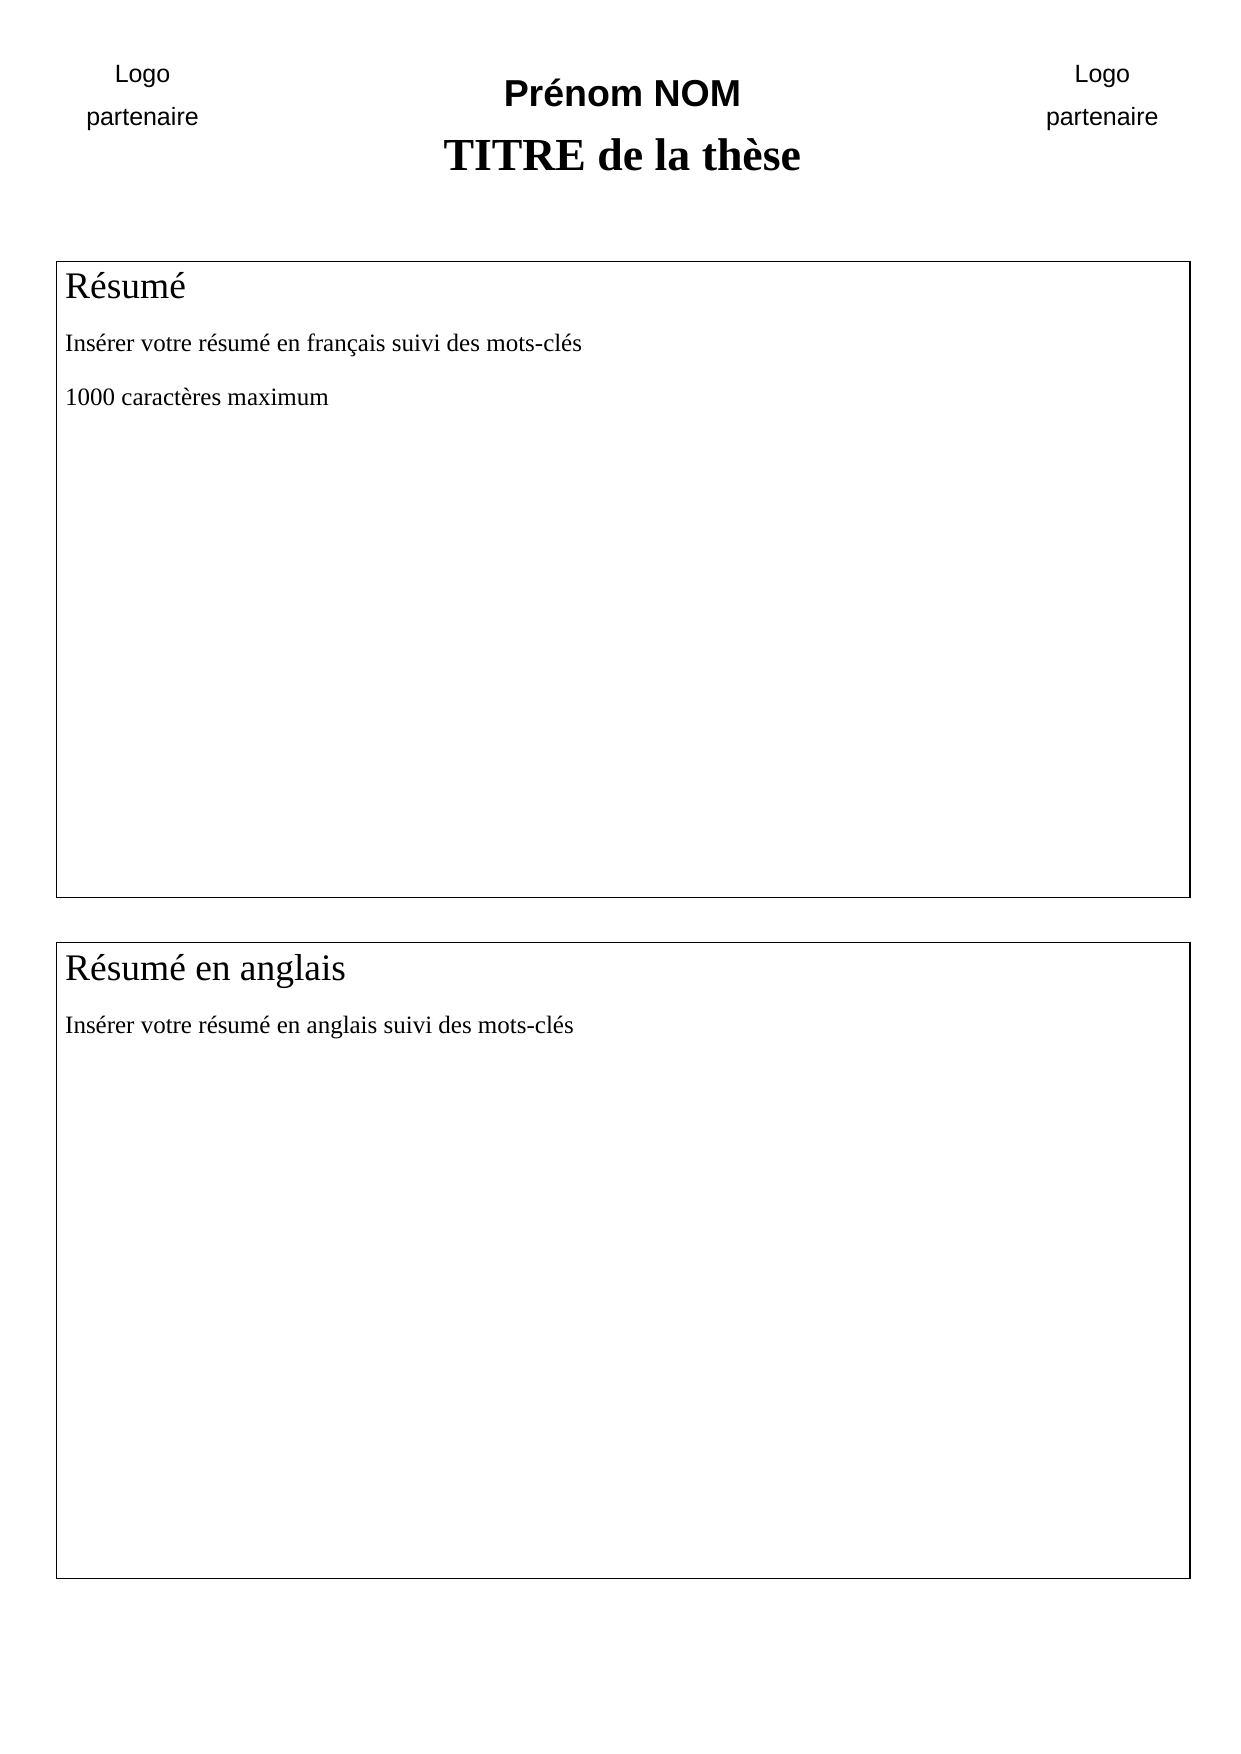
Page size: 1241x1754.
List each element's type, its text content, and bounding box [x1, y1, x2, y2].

text Résumé en anglais [57, 943, 1189, 988]
subtitle Insérer votre résumé en français suivi des mots-clés [57, 325, 1189, 357]
table_header Logo partenaire [1014, 59, 1191, 192]
table_header Logo partenaire [54, 59, 231, 192]
table_header Prénom NOM TITRE de la thèse [231, 59, 1013, 192]
subtitle 1000 caractères maximum [57, 379, 1189, 411]
text Résumé [57, 262, 1189, 307]
subtitle Insérer votre résumé en anglais suivi des mots-clés [57, 1007, 1189, 1038]
